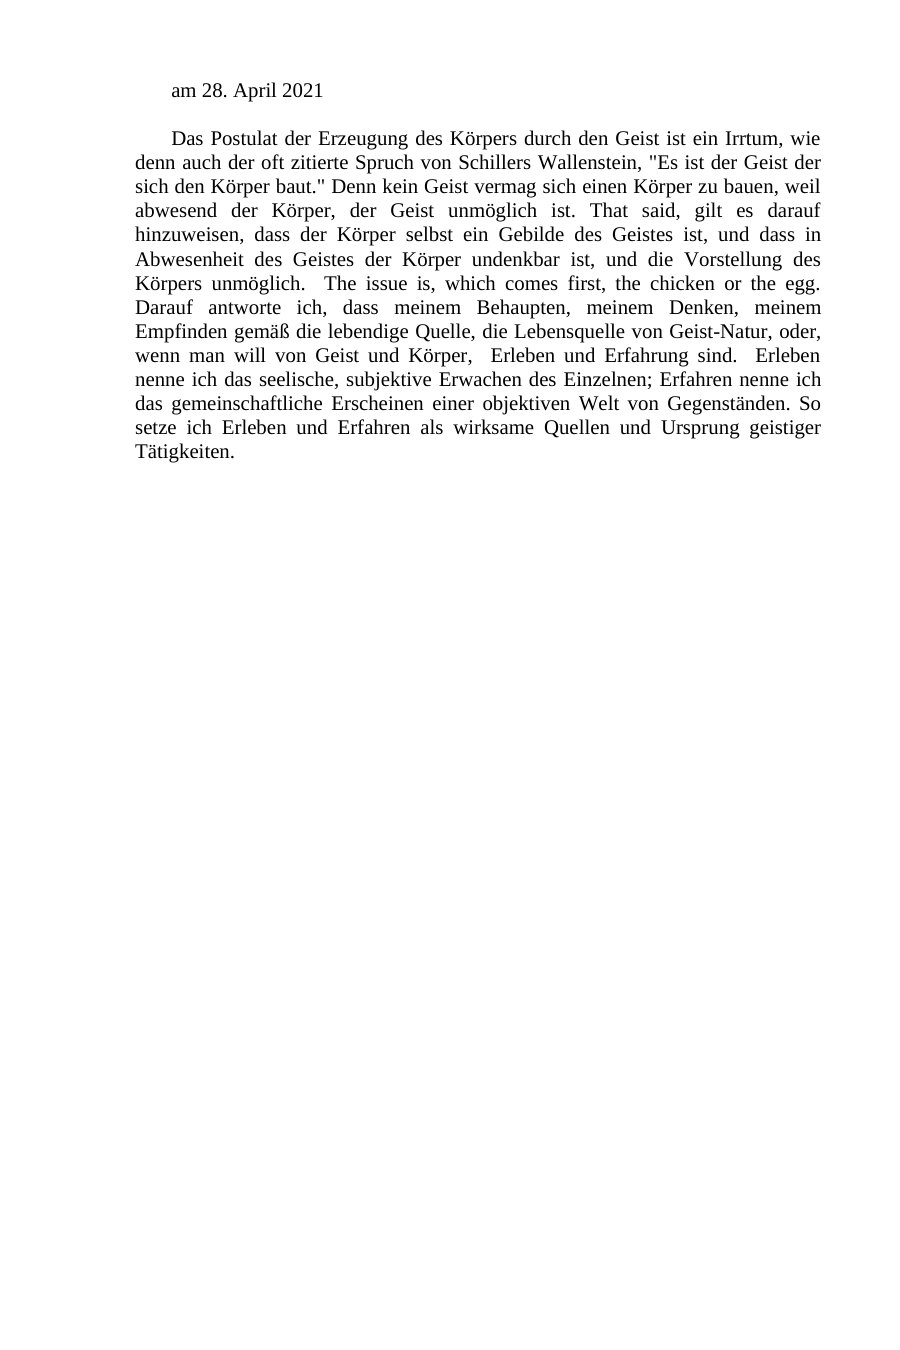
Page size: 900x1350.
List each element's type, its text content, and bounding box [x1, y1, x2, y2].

text am 28. April 2021 [135, 78, 822, 102]
text Das Postulat der Erzeugung des Körpers durch den Geist ist ein Irrtum, wie denn auch der oft zitierte Spruch von Schillers Wallenstein, "Es ist der Geist der sich den Körper baut." Denn kein Geist vermag sich einen Körper zu bauen, weil abwesend der Körper, der Geist unmöglich ist. That said, gilt es darauf hinzuweisen, dass der Körper selbst ein Gebilde des Geistes ist, und dass in Abwesenheit des Geistes der Körper undenkbar ist, und die Vorstellung des Körpers unmöglich. The issue is, which comes first, the chicken or the egg. Darauf antworte ich, dass meinem Behaupten, meinem Denken, meinem Empfinden gemäß die lebendige Quelle, die Lebensquelle von Geist-Natur, oder, wenn man will von Geist und Körper, Erleben und Erfahrung sind. Erleben nenne ich das seelische, subjektive Erwachen des Einzelnen; Erfahren nenne ich das gemeinschaftliche Erscheinen einer objektiven Welt von Gegenständen. So setze ich Erleben und Erfahren als wirksame Quellen und Ursprung geistiger Tätigkeiten. [135, 126, 822, 463]
